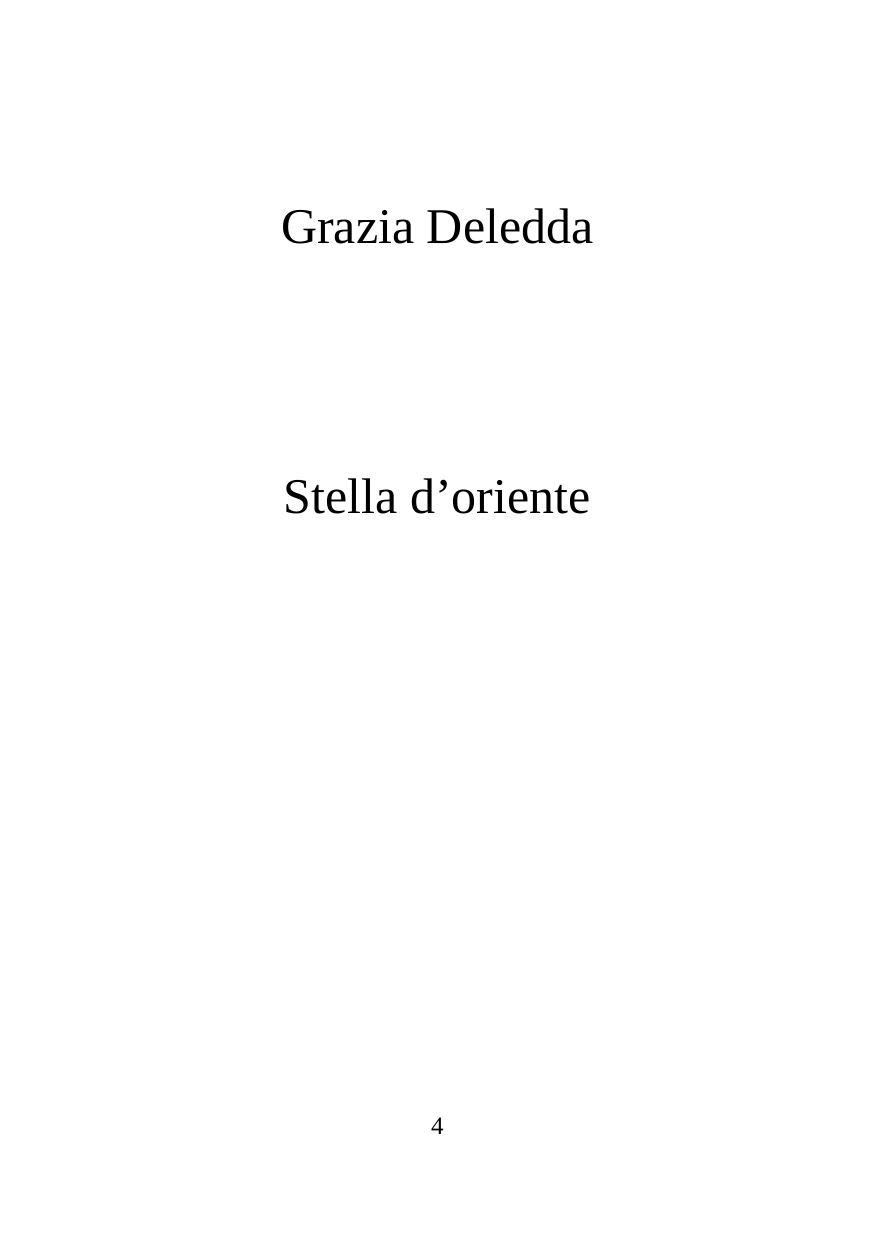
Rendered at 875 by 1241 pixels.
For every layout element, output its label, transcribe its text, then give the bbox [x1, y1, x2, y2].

text Stella d’oriente [106, 466, 768, 524]
text Grazia Deledda [106, 196, 768, 254]
